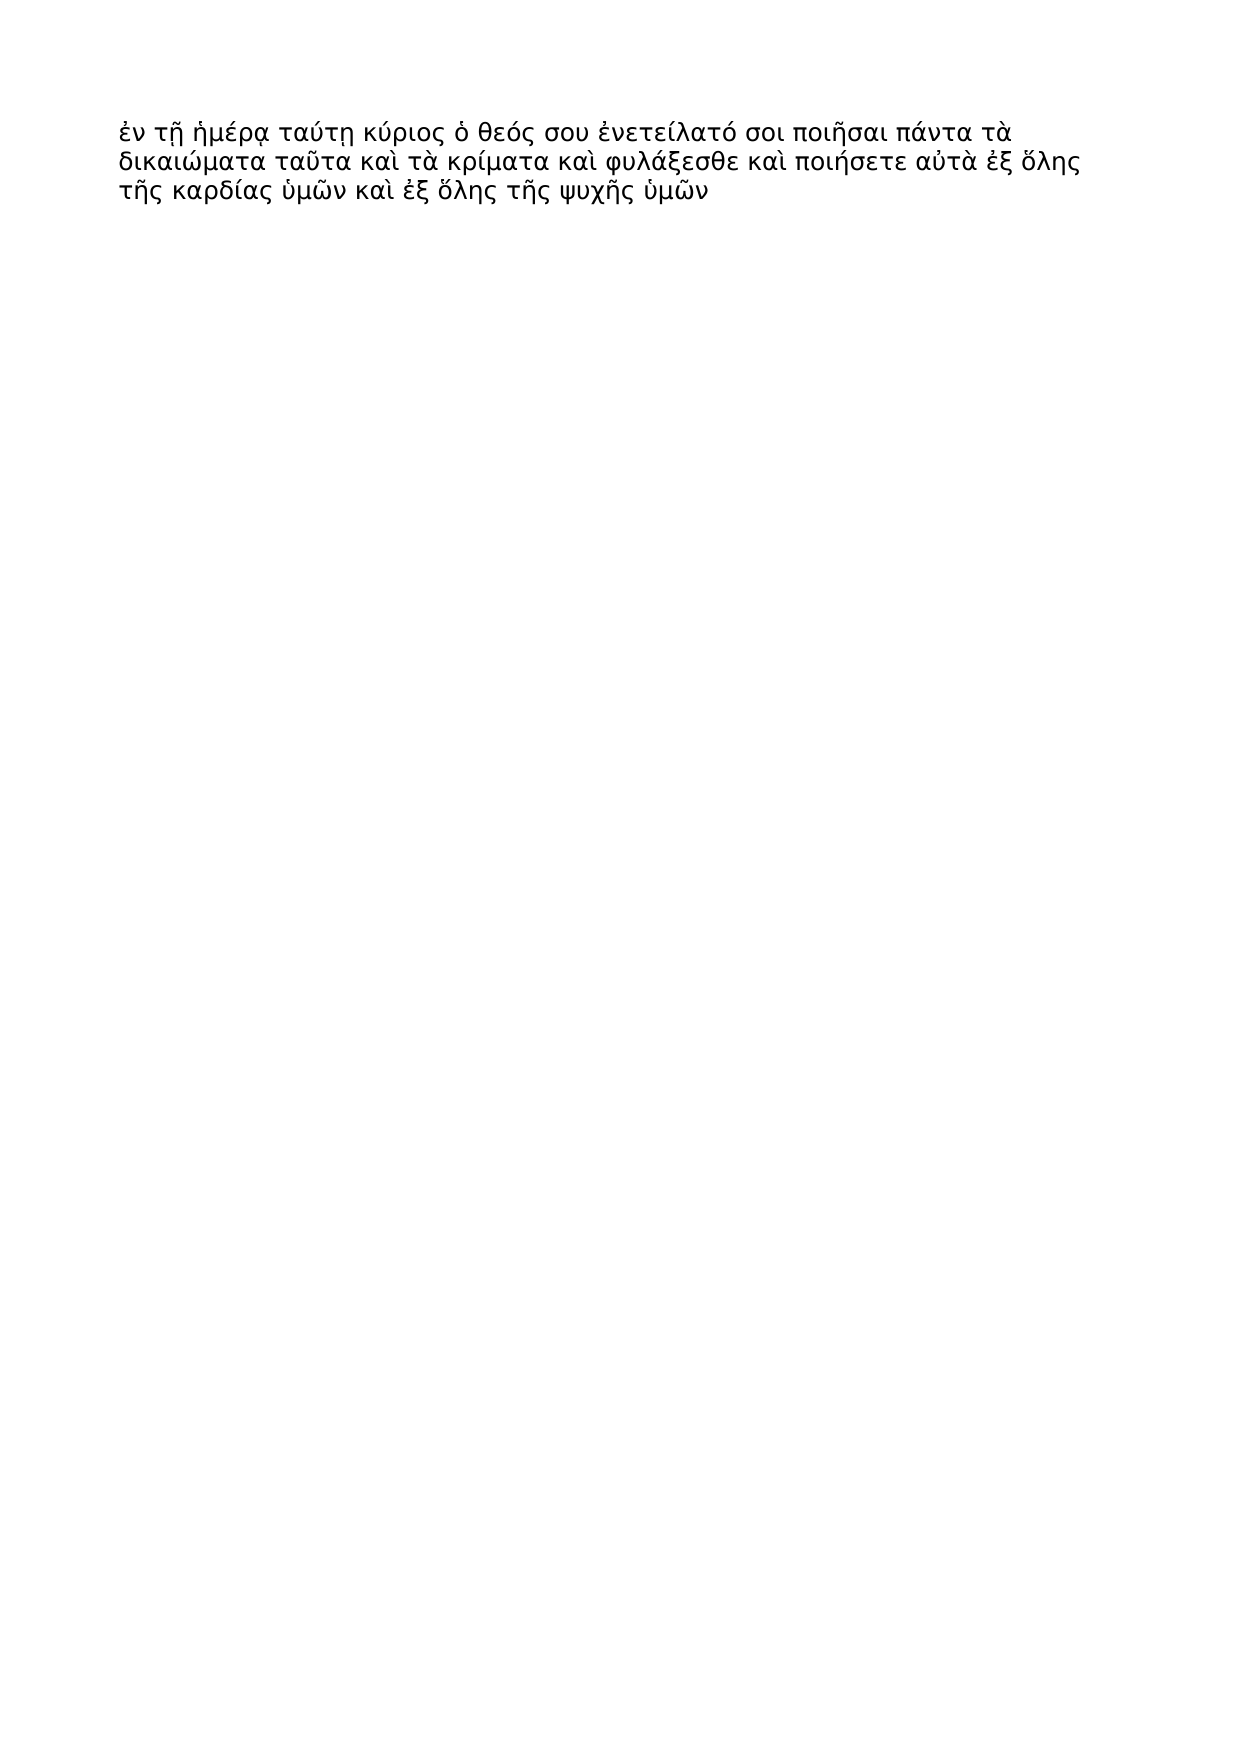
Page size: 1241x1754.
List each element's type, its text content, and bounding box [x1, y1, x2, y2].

text ἐν τῇ ἡμέρᾳ ταύτῃ κύριος ὁ θεός σου ἐνετείλατό σοι ποιῆσαι πάντα τὰ δικαιώματα ταῦτα καὶ τὰ κρίματα καὶ φυλάξεσθε καὶ ποιήσετε αὐτὰ ἐξ ὅλης τῆς καρδίας ὑμῶν καὶ ἐξ ὅλης τῆς ψυχῆς ὑμῶν [118, 118, 1122, 206]
